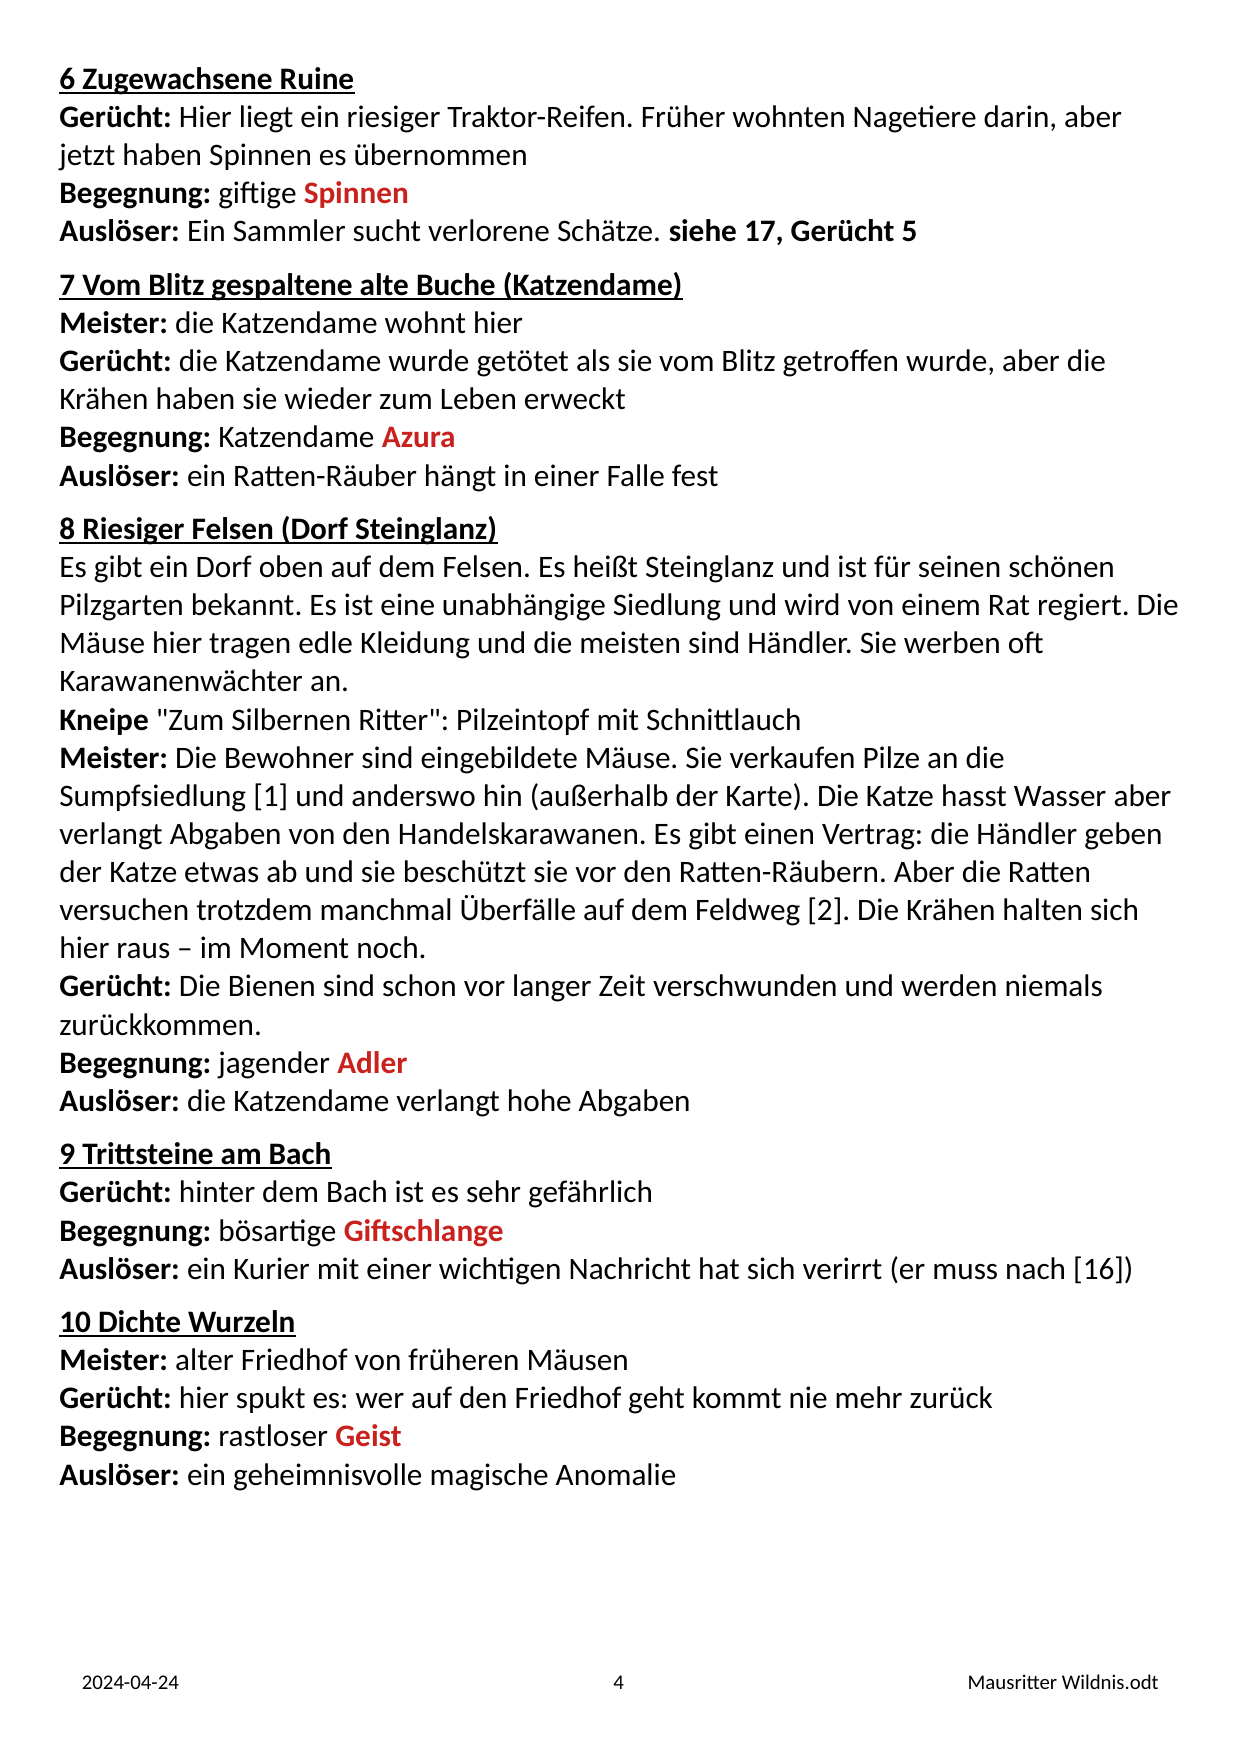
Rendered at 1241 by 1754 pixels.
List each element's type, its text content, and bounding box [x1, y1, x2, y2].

text Gerücht: Die Bienen sind schon vor langer Zeit verschwunden und werden niemals zurückkommen. [59, 967, 1181, 1043]
text Es gibt ein Dorf oben auf dem Felsen. Es heißt Steinglanz und ist für seinen schönen Pilzgarten bekannt. Es ist eine unabhängige Siedlung und wird von einem Rat regiert. Die Mäuse hier tragen edle Kleidung und die meisten sind Händler. Sie werben oft Karawanenwächter an. [59, 547, 1181, 700]
text Meister: die Katzendame wohnt hier [59, 303, 1181, 341]
text Begegnung: rastloser Geist [59, 1417, 1181, 1455]
text Begegnung: jagender Adler [59, 1043, 1181, 1081]
text Gerücht: hinter dem Bach ist es sehr gefährlich [59, 1172, 1181, 1211]
text Begegnung: giftige Spinnen [59, 173, 1181, 212]
text Meister: Die Bewohner sind eingebildete Mäuse. Sie verkaufen Pilze an die Sumpfsiedlung [1] und anderswo hin (außerhalb der Karte). Die Katze hasst Wasser aber verlangt Abgaben von den Handelskarawanen. Es gibt einen Vertrag: die Händler geben der Katze etwas ab und sie beschützt sie vor den Ratten-Räubern. Aber die Ratten versuchen trotzdem manchmal Überfälle auf dem Feldweg [2]. Die Krähen halten sich hier raus – im Moment noch. [59, 738, 1181, 967]
text 8 Riesiger Felsen (Dorf Steinglanz) [59, 509, 1181, 547]
text 9 Trittsteine am Bach [59, 1134, 1181, 1172]
text Kneipe "Zum Silbernen Ritter": Pilzeintopf mit Schnittlauch [59, 700, 1181, 738]
text Gerücht: die Katzendame wurde getötet als sie vom Blitz getroffen wurde, aber die Krähen haben sie wieder zum Leben erweckt [59, 341, 1181, 417]
text Gerücht: Hier liegt ein riesiger Traktor-Reifen. Früher wohnten Nagetiere darin, aber jetzt haben Spinnen es übernommen [59, 97, 1181, 173]
text Gerücht: hier spukt es: wer auf den Friedhof geht kommt nie mehr zurück [59, 1378, 1181, 1417]
text Auslöser: Ein Sammler sucht verlorene Schätze. siehe 17, Gerücht 5 [59, 212, 1181, 250]
text Auslöser: ein Ratten-Räuber hängt in einer Falle fest [59, 456, 1181, 494]
text 10 Dichte Wurzeln [59, 1302, 1181, 1340]
text Begegnung: Katzendame Azura [59, 417, 1181, 456]
text 6 Zugewachsene Ruine [59, 59, 1181, 97]
text Auslöser: die Katzendame verlangt hohe Abgaben [59, 1081, 1181, 1119]
text Meister: alter Friedhof von früheren Mäusen [59, 1340, 1181, 1378]
text 7 Vom Blitz gespaltene alte Buche (Katzendame) [59, 265, 1181, 303]
text Begegnung: bösartige Giftschlange [59, 1211, 1181, 1249]
text Auslöser: ein Kurier mit einer wichtigen Nachricht hat sich verirrt (er muss nach [16]) [59, 1249, 1181, 1287]
text Auslöser: ein geheimnisvolle magische Anomalie [59, 1455, 1181, 1493]
